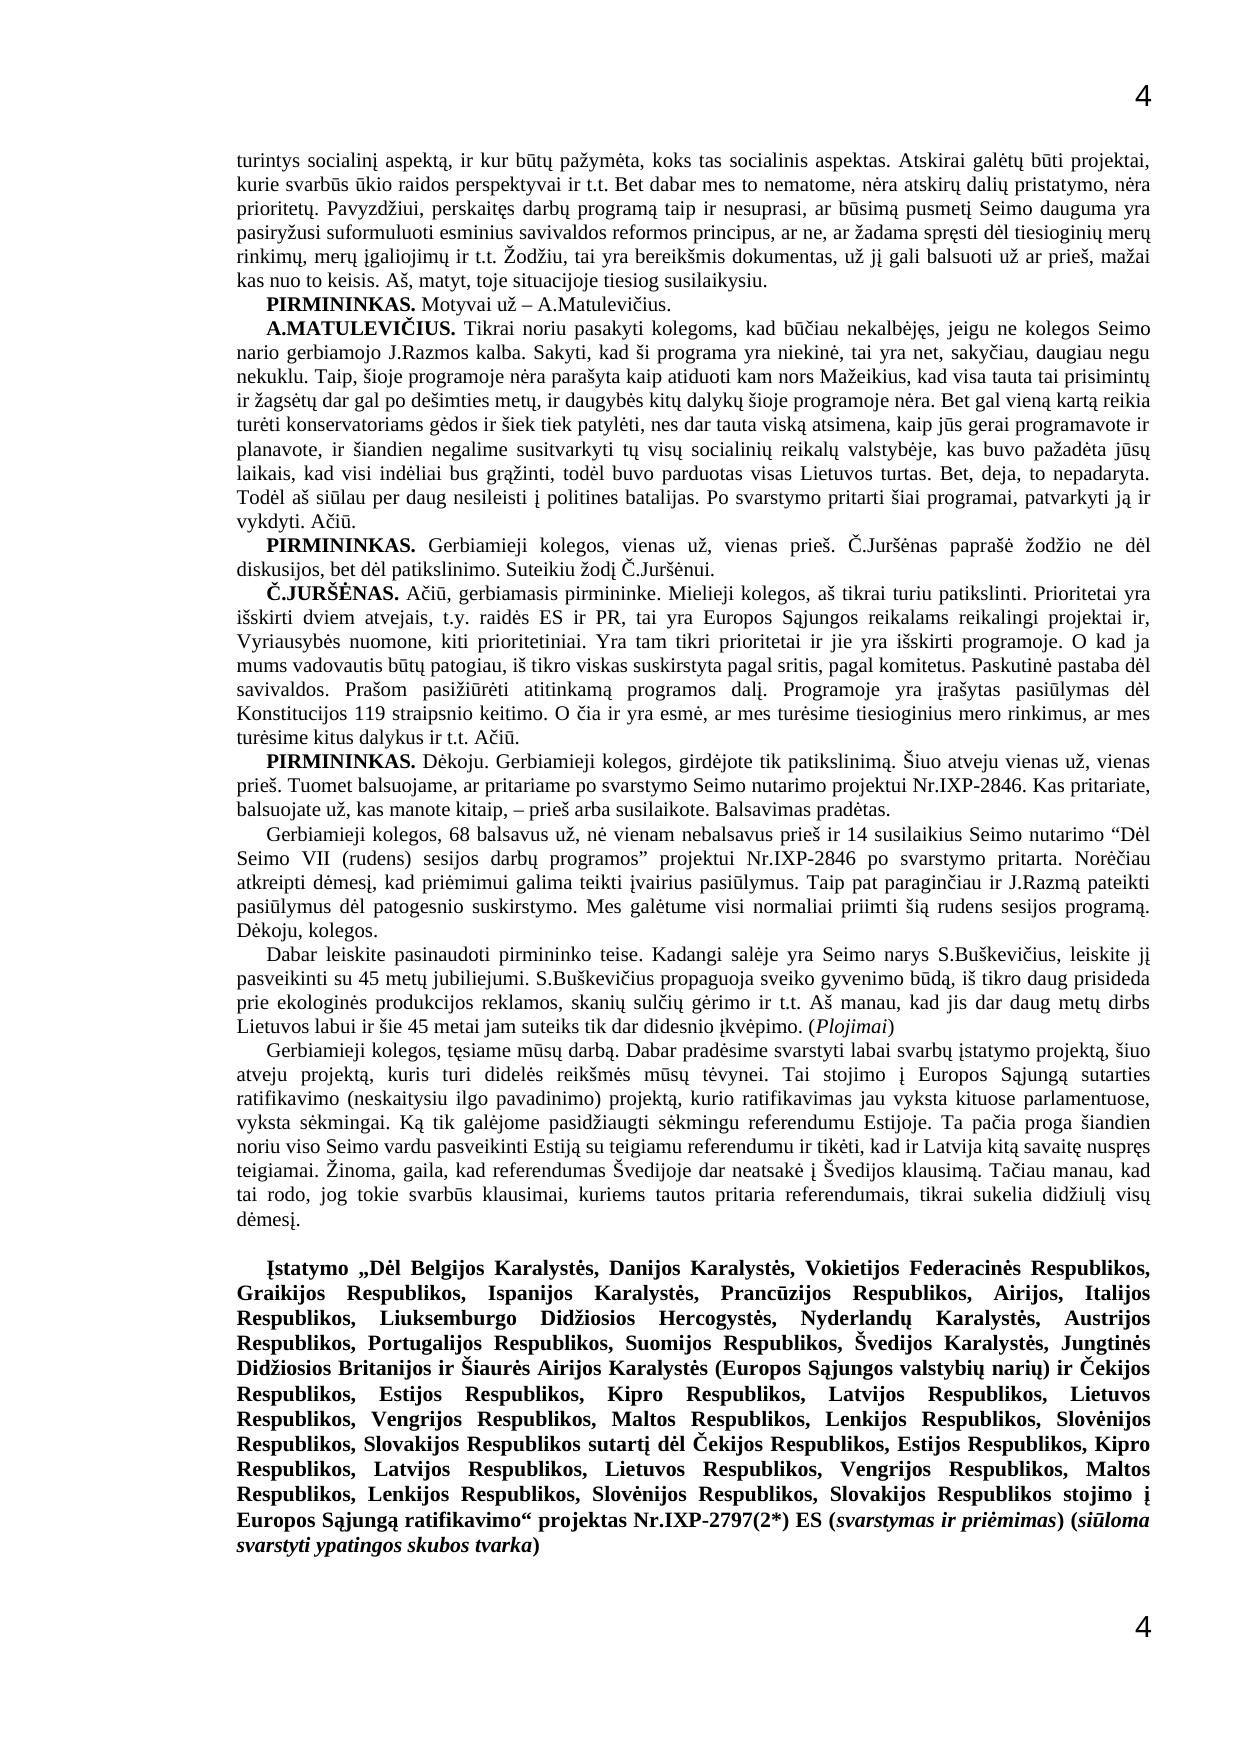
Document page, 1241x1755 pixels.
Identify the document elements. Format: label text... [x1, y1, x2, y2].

text Dabar leiskite pasinaudoti pirmininko teise. Kadangi salėje yra Seimo narys S.Buškevičius, leiskite jį pasveikinti su 45 metų jubiliejumi. S.Buškevičius propaguoja sveiko gyvenimo būdą, iš tikro daug prisideda prie ekologinės produkcijos reklamos, skanių sulčių gėrimo ir t.t. Aš manau, kad jis dar daug metų dirbs Lietuvos labui ir šie 45 metai jam suteiks tik dar didesnio įkvėpimo. (Plojimai) [236, 942, 1152, 1038]
text Gerbiamieji kolegos, 68 balsavus už, nė vienam nebalsavus prieš ir 14 susilaikius Seimo nutarimo “Dėl Seimo VII (rudens) sesijos darbų programos” projektui Nr.IXP-2846 po svarstymo pritarta. Norėčiau atkreipti dėmesį, kad priėmimui galima teikti įvairius pasiūlymus. Taip pat paraginčiau ir J.Razmą pateikti pasiūlymus dėl patogesnio suskirstymo. Mes galėtume visi normaliai priimti šią rudens sesijos programą. Dėkoju, kolegos. [236, 821, 1152, 942]
text PIRMININKAS. Motyvai už – A.Matulevičius. [236, 292, 1152, 316]
text Gerbiamieji kolegos, tęsiame mūsų darbą. Dabar pradėsime svarstyti labai svarbų įstatymo projektą, šiuo atveju projektą, kuris turi didelės reikšmės mūsų tėvynei. Tai stojimo į Europos Sąjungą sutarties ratifikavimo (neskaitysiu ilgo pavadinimo) projektą, kurio ratifikavimas jau vyksta kituose parlamentuose, vyksta sėkmingai. Ką tik galėjome pasidžiaugti sėkmingu referendumu Estijoje. Ta pačia proga šiandien noriu viso Seimo vardu pasveikinti Estiją su teigiamu referendumu ir tikėti, kad ir Latvija kitą savaitę nuspręs teigiamai. Žinoma, gaila, kad referendumas Švedijoje dar neatsakė į Švedijos klausimą. Tačiau manau, kad tai rodo, jog tokie svarbūs klausimai, kuriems tautos pritaria referendumais, tikrai sukelia didžiulį visų dėmesį. [236, 1038, 1152, 1231]
text PIRMININKAS. Gerbiamieji kolegos, vienas už, vienas prieš. Č.Juršėnas paprašė žodžio ne dėl diskusijos, bet dėl patikslinimo. Suteikiu žodį Č.Juršėnui. [236, 533, 1152, 581]
text A.MATULEVIČIUS. Tikrai noriu pasakyti kolegoms, kad būčiau nekalbėjęs, jeigu ne kolegos Seimo nario gerbiamojo J.Razmos kalba. Sakyti, kad ši programa yra niekinė, tai yra net, sakyčiau, daugiau negu nekuklu. Taip, šioje programoje nėra parašyta kaip atiduoti kam nors Mažeikius, kad visa tauta tai prisimintų ir žagsėtų dar gal po dešimties metų, ir daugybės kitų dalykų šioje programoje nėra. Bet gal vieną kartą reikia turėti konservatoriams gėdos ir šiek tiek patylėti, nes dar tauta viską atsimena, kaip jūs gerai programavote ir planavote, ir šiandien negalime susitvarkyti tų visų socialinių reikalų valstybėje, kas buvo pažadėta jūsų laikais, kad visi indėliai bus grąžinti, todėl buvo parduotas visas Lietuvos turtas. Bet, deja, to nepadaryta. Todėl aš siūlau per daug nesileisti į politines batalijas. Po svarstymo pritarti šiai programai, patvarkyti ją ir vykdyti. Ačiū. [236, 316, 1152, 533]
text Įstatymo „Dėl Belgijos Karalystės, Danijos Karalystės, Vokietijos Federacinės Respublikos, Graikijos Respublikos, Ispanijos Karalystės, Prancūzijos Respublikos, Airijos, Italijos Respublikos, Liuksemburgo Didžiosios Hercogystės, Nyderlandų Karalystės, Austrijos Respublikos, Portugalijos Respublikos, Suomijos Respublikos, Švedijos Karalystės, Jungtinės Didžiosios Britanijos ir Šiaurės Airijos Karalystės (Europos Sąjungos valstybių narių) ir Čekijos Respublikos, Estijos Respublikos, Kipro Respublikos, Latvijos Respublikos, Lietuvos Respublikos, Vengrijos Respublikos, Maltos Respublikos, Lenkijos Respublikos, Slovėnijos Respublikos, Slovakijos Respublikos sutartį dėl Čekijos Respublikos, Estijos Respublikos, Kipro Respublikos, Latvijos Respublikos, Lietuvos Respublikos, Vengrijos Respublikos, Maltos Respublikos, Lenkijos Respublikos, Slovėnijos Respublikos, Slovakijos Respublikos stojimo į Europos Sąjungą ratifikavimo“ projektas Nr.IXP-2797(2*) ES (svarstymas ir priėmimas) (siūloma svarstyti ypatingos skubos tvarka) [236, 1254, 1152, 1557]
text turintys socialinį aspektą, ir kur būtų pažymėta, koks tas socialinis aspektas. Atskirai galėtų būti projektai, kurie svarbūs ūkio raidos perspektyvai ir t.t. Bet dabar mes to nematome, nėra atskirų dalių pristatymo, nėra prioritetų. Pavyzdžiui, perskaitęs darbų programą taip ir nesuprasi, ar būsimą pusmetį Seimo dauguma yra pasiryžusi suformuluoti esminius savivaldos reformos principus, ar ne, ar žadama spręsti dėl tiesioginių merų rinkimų, merų įgaliojimų ir t.t. Žodžiu, tai yra bereikšmis dokumentas, už jį gali balsuoti už ar prieš, mažai kas nuo to keisis. Aš, matyt, toje situacijoje tiesiog susilaikysiu. [236, 148, 1152, 292]
text PIRMININKAS. Dėkoju. Gerbiamieji kolegos, girdėjote tik patikslinimą. Šiuo atveju vienas už, vienas prieš. Tuomet balsuojame, ar pritariame po svarstymo Seimo nutarimo projektui Nr.IXP-2846. Kas pritariate, balsuojate už, kas manote kitaip, – prieš arba susilaikote. Balsavimas pradėtas. [236, 749, 1152, 821]
text Č.JURŠĖNAS. Ačiū, gerbiamasis pirmininke. Mielieji kolegos, aš tikrai turiu patikslinti. Prioritetai yra išskirti dviem atvejais, t.y. raidės ES ir PR, tai yra Europos Sąjungos reikalams reikalingi projektai ir, Vyriausybės nuomone, kiti prioritetiniai. Yra tam tikri prioritetai ir jie yra išskirti programoje. O kad ja mums vadovautis būtų patogiau, iš tikro viskas suskirstyta pagal sritis, pagal komitetus. Paskutinė pastaba dėl savivaldos. Prašom pasižiūrėti atitinkamą programos dalį. Programoje yra įrašytas pasiūlymas dėl Konstitucijos 119 straipsnio keitimo. O čia ir yra esmė, ar mes turėsime tiesioginius mero rinkimus, ar mes turėsime kitus dalykus ir t.t. Ačiū. [236, 581, 1152, 749]
